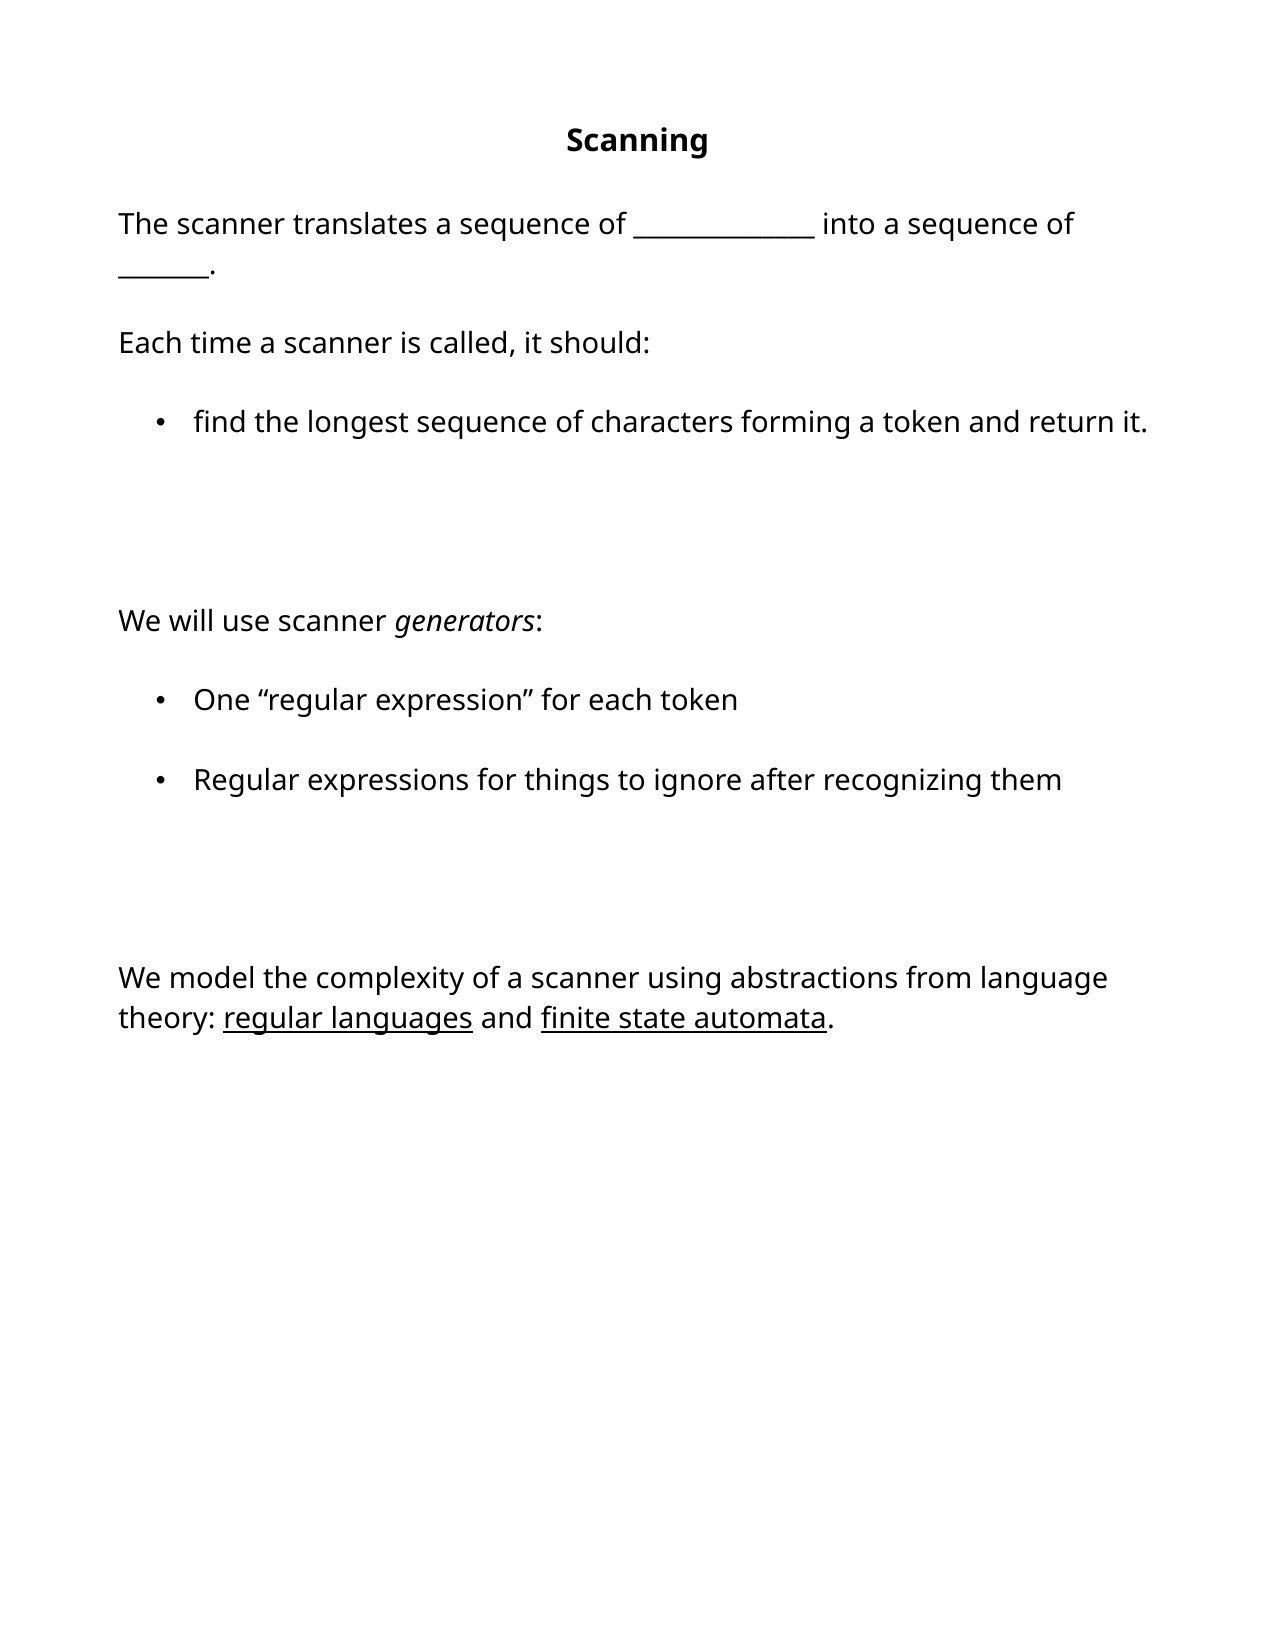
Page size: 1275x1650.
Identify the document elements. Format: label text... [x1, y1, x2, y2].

text Each time a scanner is called, it should: [118, 322, 1157, 362]
text We model the complexity of a scanner using abstractions from language theory: regular languages and finite state automata. [118, 957, 1157, 1037]
text We will use scanner generators: [118, 600, 1157, 640]
list One “regular expression” for each token [156, 679, 1157, 759]
subtitle Scanning [118, 118, 1157, 161]
list Regular expressions for things to ignore after recognizing them [156, 759, 1157, 799]
list find the longest sequence of characters forming a token and return it. [156, 402, 1157, 441]
text The scanner translates a sequence of ______________ into a sequence of _______. [118, 203, 1157, 283]
